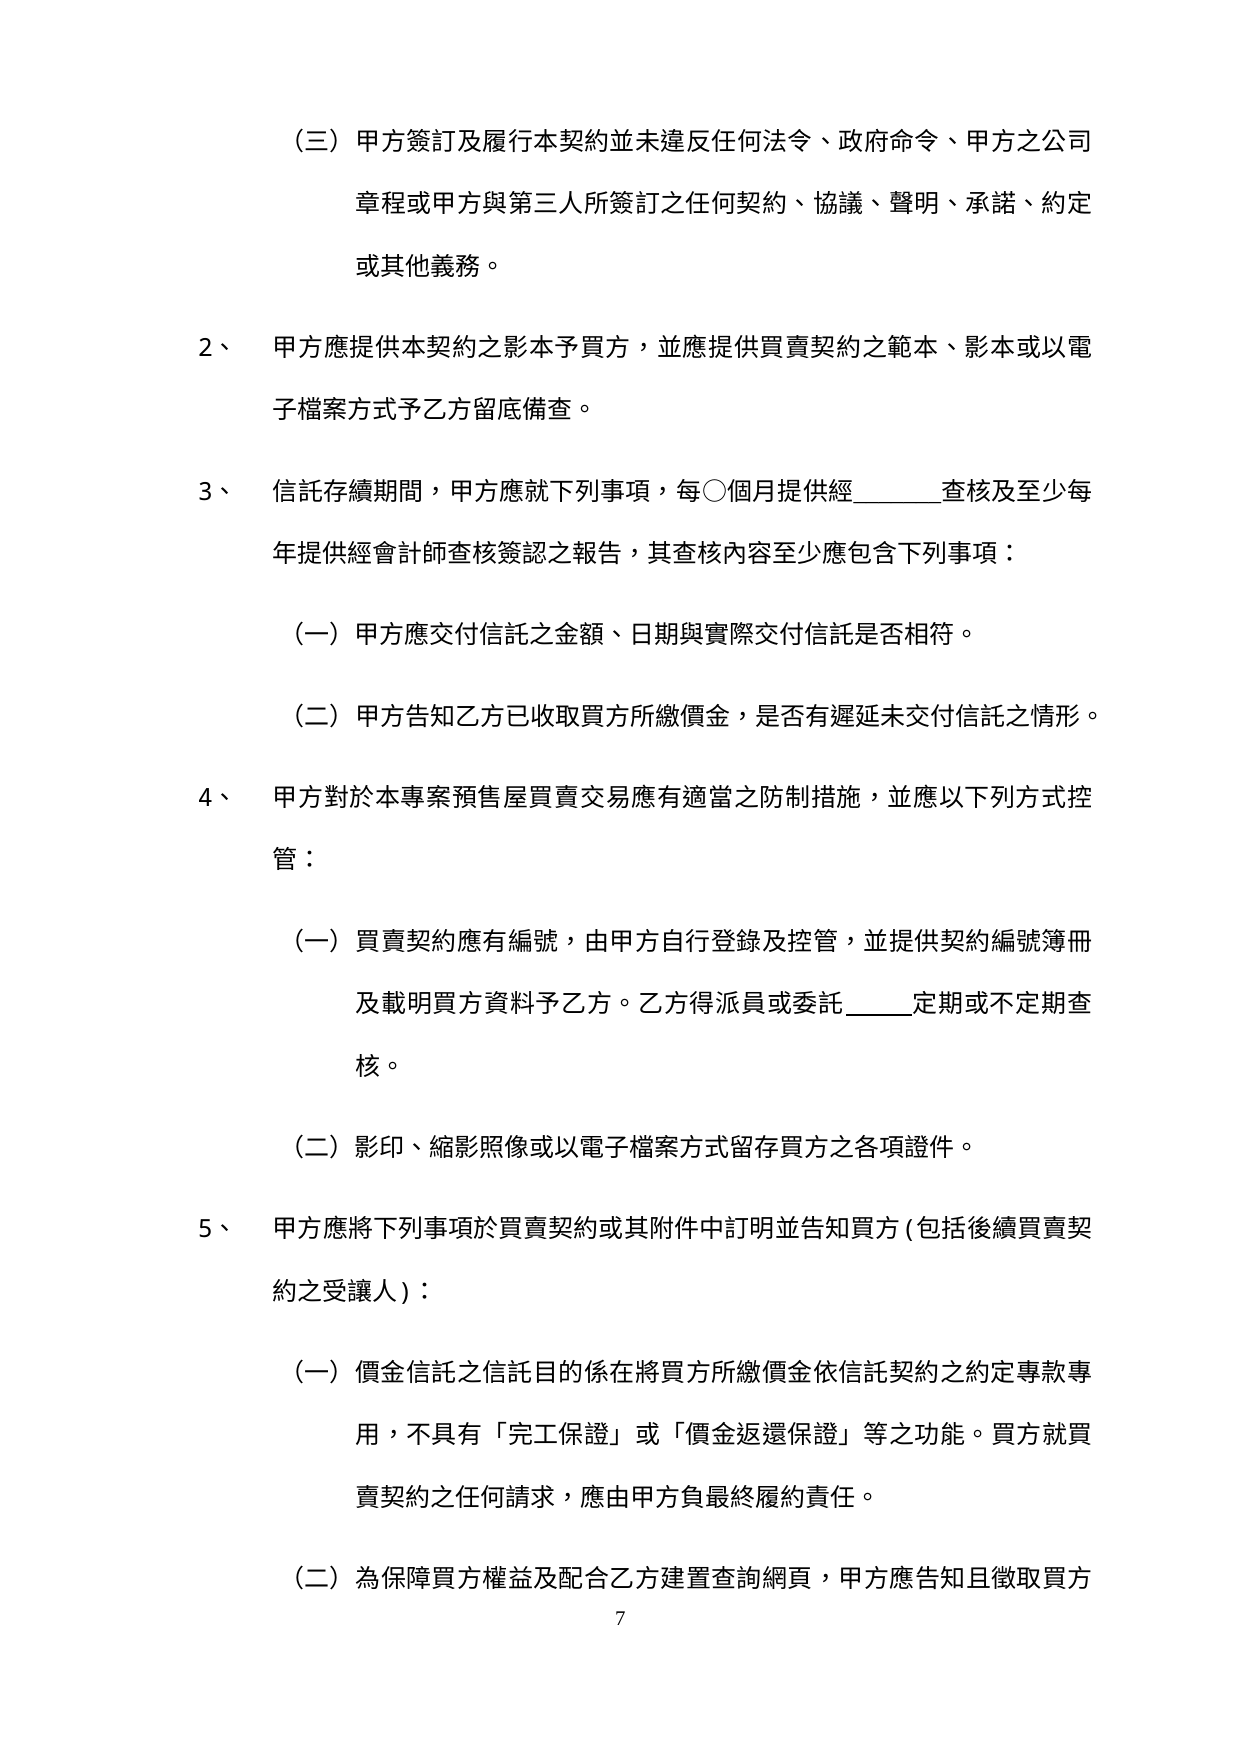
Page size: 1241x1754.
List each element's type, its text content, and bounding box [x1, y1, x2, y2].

text （二） 為保障買方權益及配合乙方建置查詢網頁，甲方應告知且徵取買方 [279, 1535, 1092, 1597]
text （一） 買賣契約應有編號，由甲方自行登錄及控管，並提供契約編號簿冊及載明買方資料予乙方。乙方得派員或委託 定期或不定期查核。 [279, 897, 1092, 1085]
text （二） 甲方告知乙方已收取買方所繳價金，是否有遲延未交付信託之情形。 [279, 672, 1092, 735]
text （二）影印、縮影照像或以電子檔案方式留存買方之各項證件。 [279, 1104, 1092, 1166]
list 甲方對於本專案預售屋買賣交易應有適當之防制措施，並應以下列方式控管： [198, 754, 1092, 879]
list 甲方應將下列事項於買賣契約或其附件中訂明並告知買方(包括後續買賣契約之受讓人)： [198, 1185, 1092, 1310]
list 信託存續期間，甲方應就下列事項，每○個月提供經_______查核及至少每年提供經會計師查核簽認之報告，其查核內容至少應包含下列事項： [198, 447, 1092, 572]
list 甲方應提供本契約之影本予買方，並應提供買賣契約之範本、影本或以電子檔案方式予乙方留底備查。 [198, 304, 1092, 429]
text （一）甲方應交付信託之金額、日期與實際交付信託是否相符。 [279, 591, 1092, 654]
text （一）價金信託之信託目的係在將買方所繳價金依信託契約之約定專款專用，不具有「完工保證」或「價金返還保證」等之功能。買方就買賣契約之任何請求，應由甲方負最終履約責任。 [279, 1329, 1092, 1516]
text （三） 甲方簽訂及履行本契約並未違反任何法令、政府命令、甲方之公司章程或甲方與第三人所簽訂之任何契約、協議、聲明、承諾、約定或其他義務。 [279, 97, 1092, 285]
